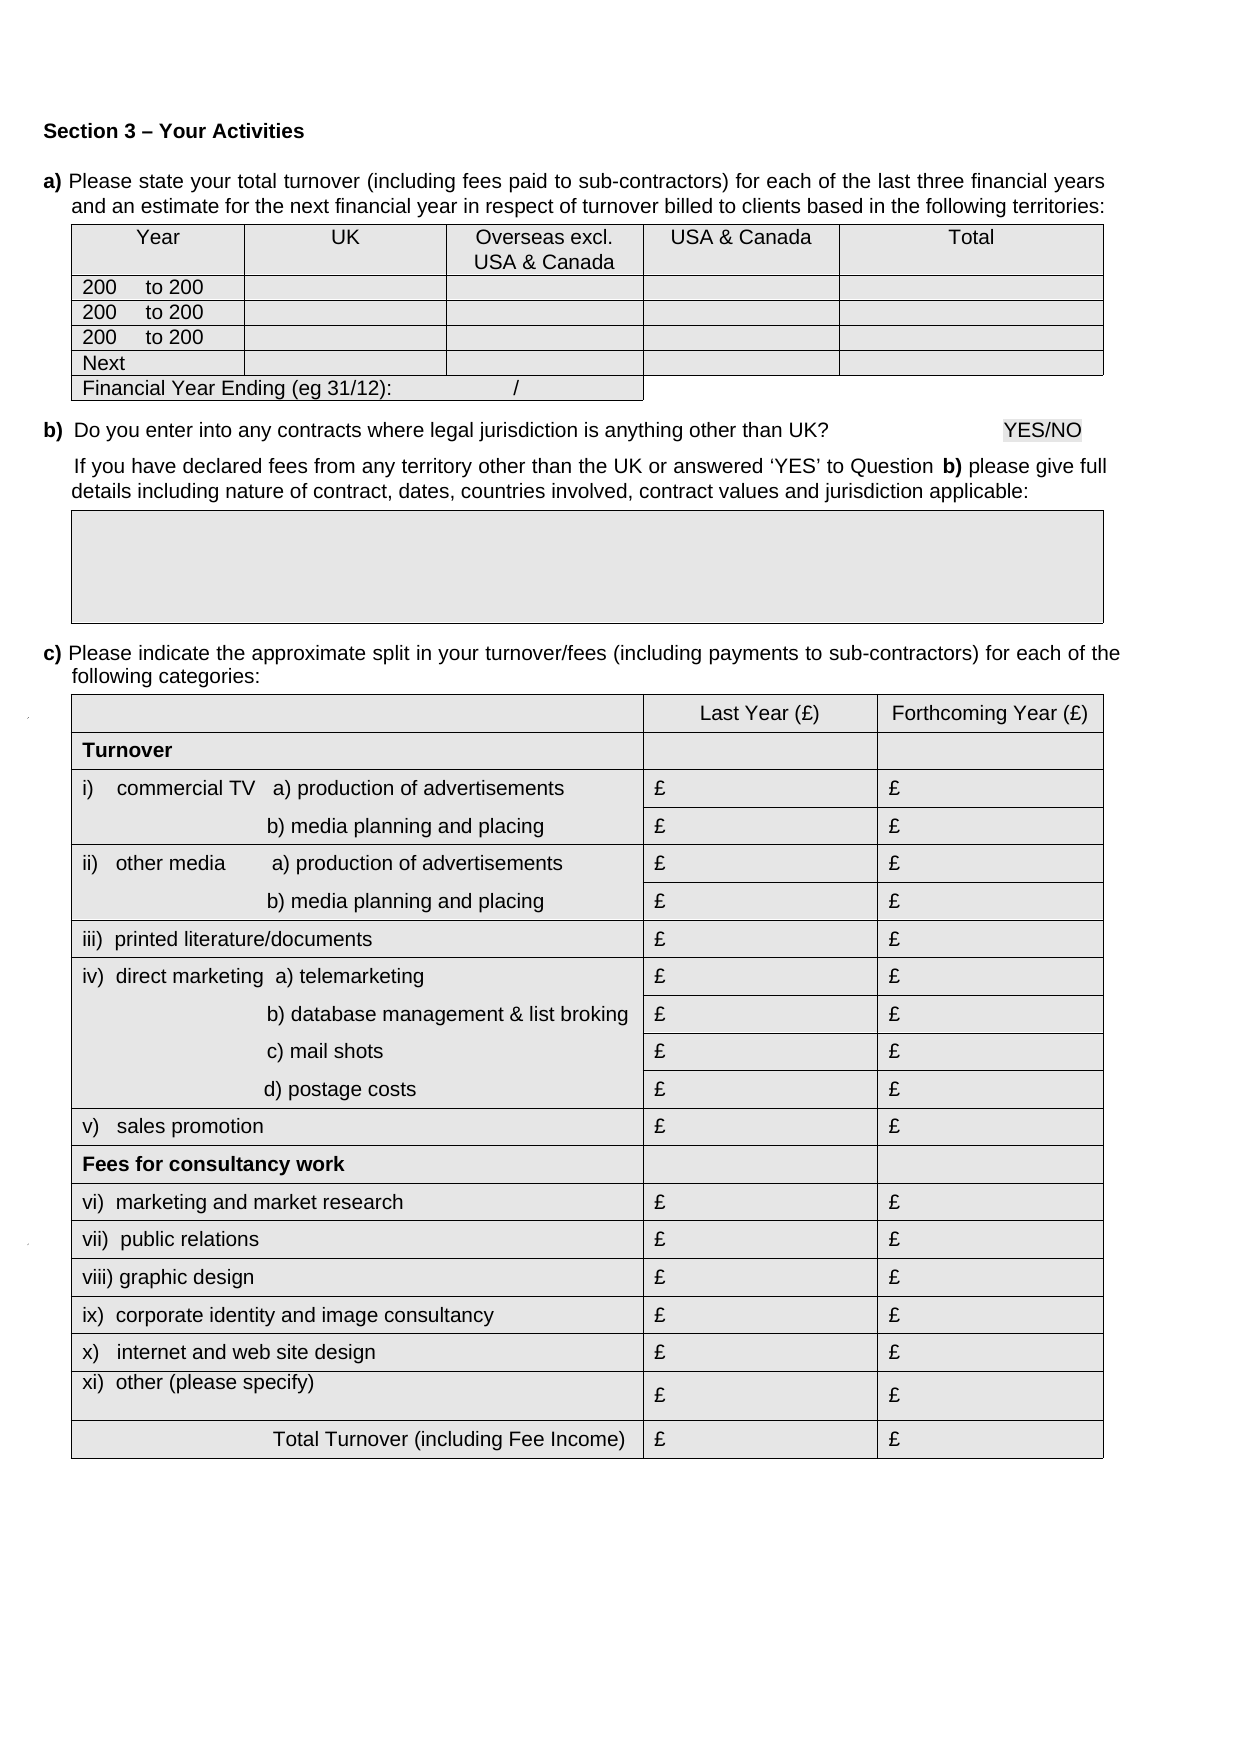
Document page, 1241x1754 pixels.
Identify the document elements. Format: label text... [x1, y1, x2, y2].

table_header £ [878, 958, 1103, 995]
table_cell [644, 733, 877, 769]
table_cell x) internet and web site design [72, 1334, 643, 1371]
table_cell £ [644, 1109, 877, 1145]
table_cell £ [644, 1034, 877, 1070]
table_cell £ [878, 808, 1103, 844]
table_cell £ [878, 1071, 1103, 1108]
table_cell [245, 276, 446, 299]
table_cell Total Turnover (including Fee Income) [72, 1421, 643, 1458]
table_cell i) commercial TV a) production of advertisements b) media planning and placing [72, 770, 643, 844]
table_cell vi) marketing and market research [72, 1184, 643, 1220]
table_cell v) sales promotion [72, 1109, 643, 1145]
text b) Do you enter into any contracts where legal jurisdiction is anything other than UK? YES/NO [43, 419, 1122, 442]
table_cell £ [644, 996, 877, 1032]
table_header £ [644, 845, 877, 882]
table_cell ii) other media a) production of advertisements b) media planning and placing [72, 845, 643, 919]
table_cell [447, 351, 643, 375]
table_header £ [644, 770, 877, 807]
table_header £ [644, 958, 877, 995]
table_header Overseas excl. USA & Canada [447, 225, 643, 274]
table_cell [644, 301, 839, 325]
table_header Year [72, 225, 244, 274]
table_header UK [245, 225, 446, 274]
table_cell [644, 276, 839, 299]
table_cell £ [878, 1034, 1103, 1070]
table_cell [447, 276, 643, 299]
table_cell £ [644, 1334, 877, 1371]
list Section 3 – Your Activities [43, 118, 1122, 143]
text If you have declared fees from any territory other than the UK or answered ‘YES’ to Question b) please give full details including nature of contract, dates, countries involved, contract values and jurisdiction applicable: [71, 454, 1107, 504]
table_cell £ [644, 1372, 877, 1420]
table_cell xi) other (please specify) [72, 1372, 643, 1420]
table_cell [840, 326, 1103, 350]
table_cell £ [878, 1221, 1103, 1258]
table_cell £ [878, 1297, 1103, 1333]
table_cell £ [878, 1372, 1103, 1420]
table_cell 200 to 200 [72, 276, 244, 299]
table_cell [644, 326, 839, 350]
table_cell Next [72, 351, 244, 375]
table_cell 200 to 200 [72, 301, 244, 325]
table_cell [644, 1146, 877, 1183]
table_header [72, 511, 1103, 622]
table_cell [840, 351, 1103, 375]
table_cell [245, 326, 446, 350]
table_header £ [878, 845, 1103, 882]
table_cell Turnover [72, 733, 643, 769]
table_cell [644, 351, 839, 375]
table_cell £ [644, 883, 877, 919]
table_header £ [878, 770, 1103, 807]
table_cell £ [878, 996, 1103, 1032]
table_cell £ [644, 1259, 877, 1296]
table_cell £ [644, 1071, 877, 1108]
table_cell ix) corporate identity and image consultancy [72, 1297, 643, 1333]
table_cell iv) direct marketing a) telemarketing b) database management & list broking c) mail shots d) postage costs [72, 958, 643, 1108]
table_cell iii) printed literature/documents [72, 921, 643, 957]
table_cell £ [878, 1184, 1103, 1220]
text c) Please indicate the approximate split in your turnover/fees (including payments to sub-contractors) for each of the following categories: [43, 641, 1122, 688]
table_cell £ [878, 1334, 1103, 1371]
table_cell £ [644, 921, 877, 957]
table_cell £ [878, 1421, 1103, 1458]
table_cell [447, 326, 643, 350]
table_header USA & Canada [644, 225, 839, 274]
table_cell 200 to 200 [72, 326, 244, 350]
table_cell [245, 351, 446, 375]
table_cell viii) graphic design [72, 1259, 643, 1296]
table_header Last Year (£) [644, 695, 877, 732]
table_cell [840, 301, 1103, 325]
table_cell £ [878, 921, 1103, 957]
table_cell [878, 733, 1103, 769]
table_header Forthcoming Year (£) [878, 695, 1103, 732]
table_header [72, 695, 643, 732]
table_cell £ [644, 1297, 877, 1333]
table_cell £ [878, 1259, 1103, 1296]
table_cell [878, 1146, 1103, 1183]
table_cell [245, 301, 446, 325]
table_cell [840, 276, 1103, 299]
table_cell [447, 301, 643, 325]
table_cell £ [644, 1184, 877, 1220]
table_cell £ [878, 883, 1103, 919]
table_cell £ [644, 1221, 877, 1258]
table_cell £ [644, 808, 877, 844]
table_cell [644, 376, 1103, 400]
table_cell Financial Year Ending (eg 31/12): / [72, 376, 643, 400]
table_cell £ [644, 1421, 877, 1458]
table_cell £ [878, 1109, 1103, 1145]
text a) Please state your total turnover (including fees paid to sub-contractors) for each of the last three financial years and an estimate for the next financial year in respect of turnover billed to clients based in the following territories: [43, 168, 1107, 218]
table_cell Fees for consultancy work [72, 1146, 643, 1183]
table_cell vii) public relations [72, 1221, 643, 1258]
table_header Total [840, 225, 1103, 274]
